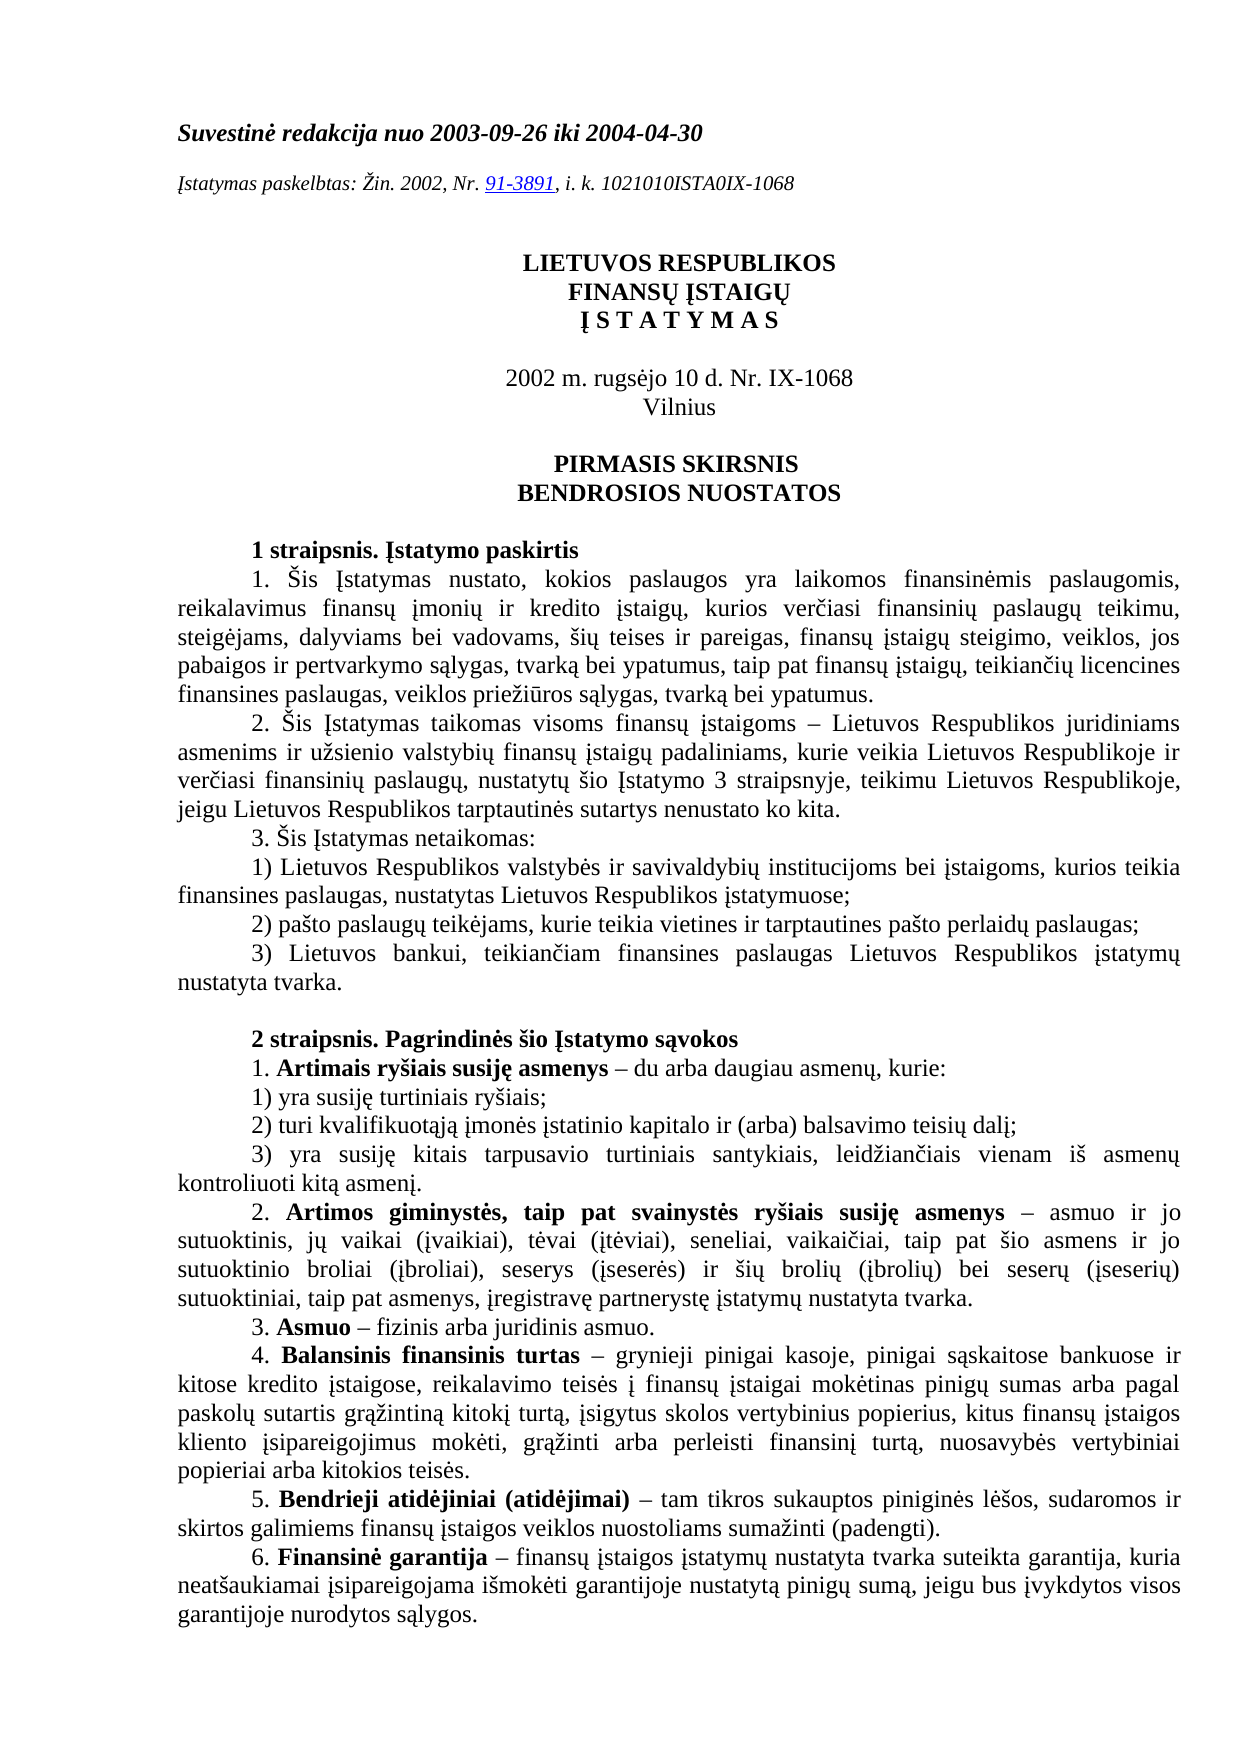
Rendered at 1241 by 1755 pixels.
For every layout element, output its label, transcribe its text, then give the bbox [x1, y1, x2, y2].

text 3) Lietuvos bankui, teikiančiam finansines paslaugas Lietuvos Respublikos įstatymų nustatyta tvarka. [177, 938, 1181, 995]
text 4. Balansinis finansinis turtas – grynieji pinigai kasoje, pinigai sąskaitose bankuose ir kitose kredito įstaigose, reikalavimo teisės į finansų įstaigai mokėtinas pinigų sumas arba pagal paskolų sutartis grąžintiną kitokį turtą, įsigytus skolos vertybinius popierius, kitus finansų įstaigos kliento įsipareigojimus mokėti, grąžinti arba perleisti finansinį turtą, nuosavybės vertybiniai popieriai arba kitokios teisės. [177, 1340, 1181, 1484]
text 1 straipsnis. Įstatymo paskirtis [177, 535, 1181, 564]
text FINANSŲ ĮSTAIGŲ [177, 277, 1181, 305]
text 2) turi kvalifikuotąją įmonės įstatinio kapitalo ir (arba) balsavimo teisių dalį; [177, 1110, 1181, 1139]
text Suvestinė redakcija nuo 2003-09-26 iki 2004-04-30 [177, 118, 1181, 147]
text 3. Asmuo – fizinis arba juridinis asmuo. [177, 1312, 1181, 1340]
text 2) pašto paslaugų teikėjams, kurie teikia vietines ir tarptautines pašto perlaidų paslaugas; [177, 909, 1181, 938]
text 2. Šis Įstatymas taikomas visoms finansų įstaigoms – Lietuvos Respublikos juridiniams asmenims ir užsienio valstybių finansų įstaigų padaliniams, kurie veikia Lietuvos Respublikoje ir verčiasi finansinių paslaugų, nustatytų šio Įstatymo 3 straipsnyje, teikimu Lietuvos Respublikoje, jeigu Lietuvos Respublikos tarptautinės sutartys nenustato ko kita. [177, 708, 1181, 823]
text 5. Bendrieji atidėjiniai (atidėjimai) – tam tikros sukauptos piniginės lėšos, sudaromos ir skirtos galimiems finansų įstaigos veiklos nuostoliams sumažinti (padengti). [177, 1484, 1181, 1542]
text 2. Artimos giminystės, taip pat svainystės ryšiais susiję asmenys – asmuo ir jo sutuoktinis, jų vaikai (įvaikiai), tėvai (įtėviai), seneliai, vaikaičiai, taip pat šio asmens ir jo sutuoktinio broliai (įbroliai), seserys (įseserės) ir šių brolių (įbrolių) bei seserų (įseserių) sutuoktiniai, taip pat asmenys, įregistravę partnerystę įstatymų nustatyta tvarka. [177, 1197, 1181, 1312]
text 3) yra susiję kitais tarpusavio turtiniais santykiais, leidžiančiais vienam iš asmenų kontroliuoti kitą asmenį. [177, 1139, 1181, 1197]
text 6. Finansinė garantija – finansų įstaigos įstatymų nustatyta tvarka suteikta garantija, kuria neatšaukiamai įsipareigojama išmokėti garantijoje nustatytą pinigų sumą, jeigu bus įvykdytos visos garantijoje nurodytos sąlygos. [177, 1542, 1181, 1628]
text Vilnius [177, 392, 1181, 420]
text 1) Lietuvos Respublikos valstybės ir savivaldybių institucijoms bei įstaigoms, kurios teikia finansines paslaugas, nustatytas Lietuvos Respublikos įstatymuose; [177, 852, 1181, 909]
text 2002 m. rugsėjo 10 d. Nr. IX-1068 [177, 363, 1181, 392]
text 1) yra susiję turtiniais ryšiais; [177, 1082, 1181, 1110]
text PIRMASIS SKIRSNIS [177, 449, 1181, 478]
text Įstatymas paskelbtas: Žin. 2002, Nr. 91-3891, i. k. 1021010ISTA0IX-1068 [177, 171, 1181, 195]
text BENDROSIOS NUOSTATOS [177, 478, 1181, 507]
text Į S T A T Y M A S [177, 305, 1181, 334]
text LIETUVOS RESPUBLIKOS [177, 248, 1181, 277]
text 1. Artimais ryšiais susiję asmenys – du arba daugiau asmenų, kurie: [177, 1053, 1181, 1082]
text 2 straipsnis. Pagrindinės šio Įstatymo sąvokos [177, 1024, 1181, 1053]
text 1. Šis Įstatymas nustato, kokios paslaugos yra laikomos finansinėmis paslaugomis, reikalavimus finansų įmonių ir kredito įstaigų, kurios verčiasi finansinių paslaugų teikimu, steigėjams, dalyviams bei vadovams, šių teises ir pareigas, finansų įstaigų steigimo, veiklos, jos pabaigos ir pertvarkymo sąlygas, tvarką bei ypatumus, taip pat finansų įstaigų, teikiančių licencines finansines paslaugas, veiklos priežiūros sąlygas, tvarką bei ypatumus. [177, 564, 1181, 708]
text 3. Šis Įstatymas netaikomas: [177, 823, 1181, 852]
